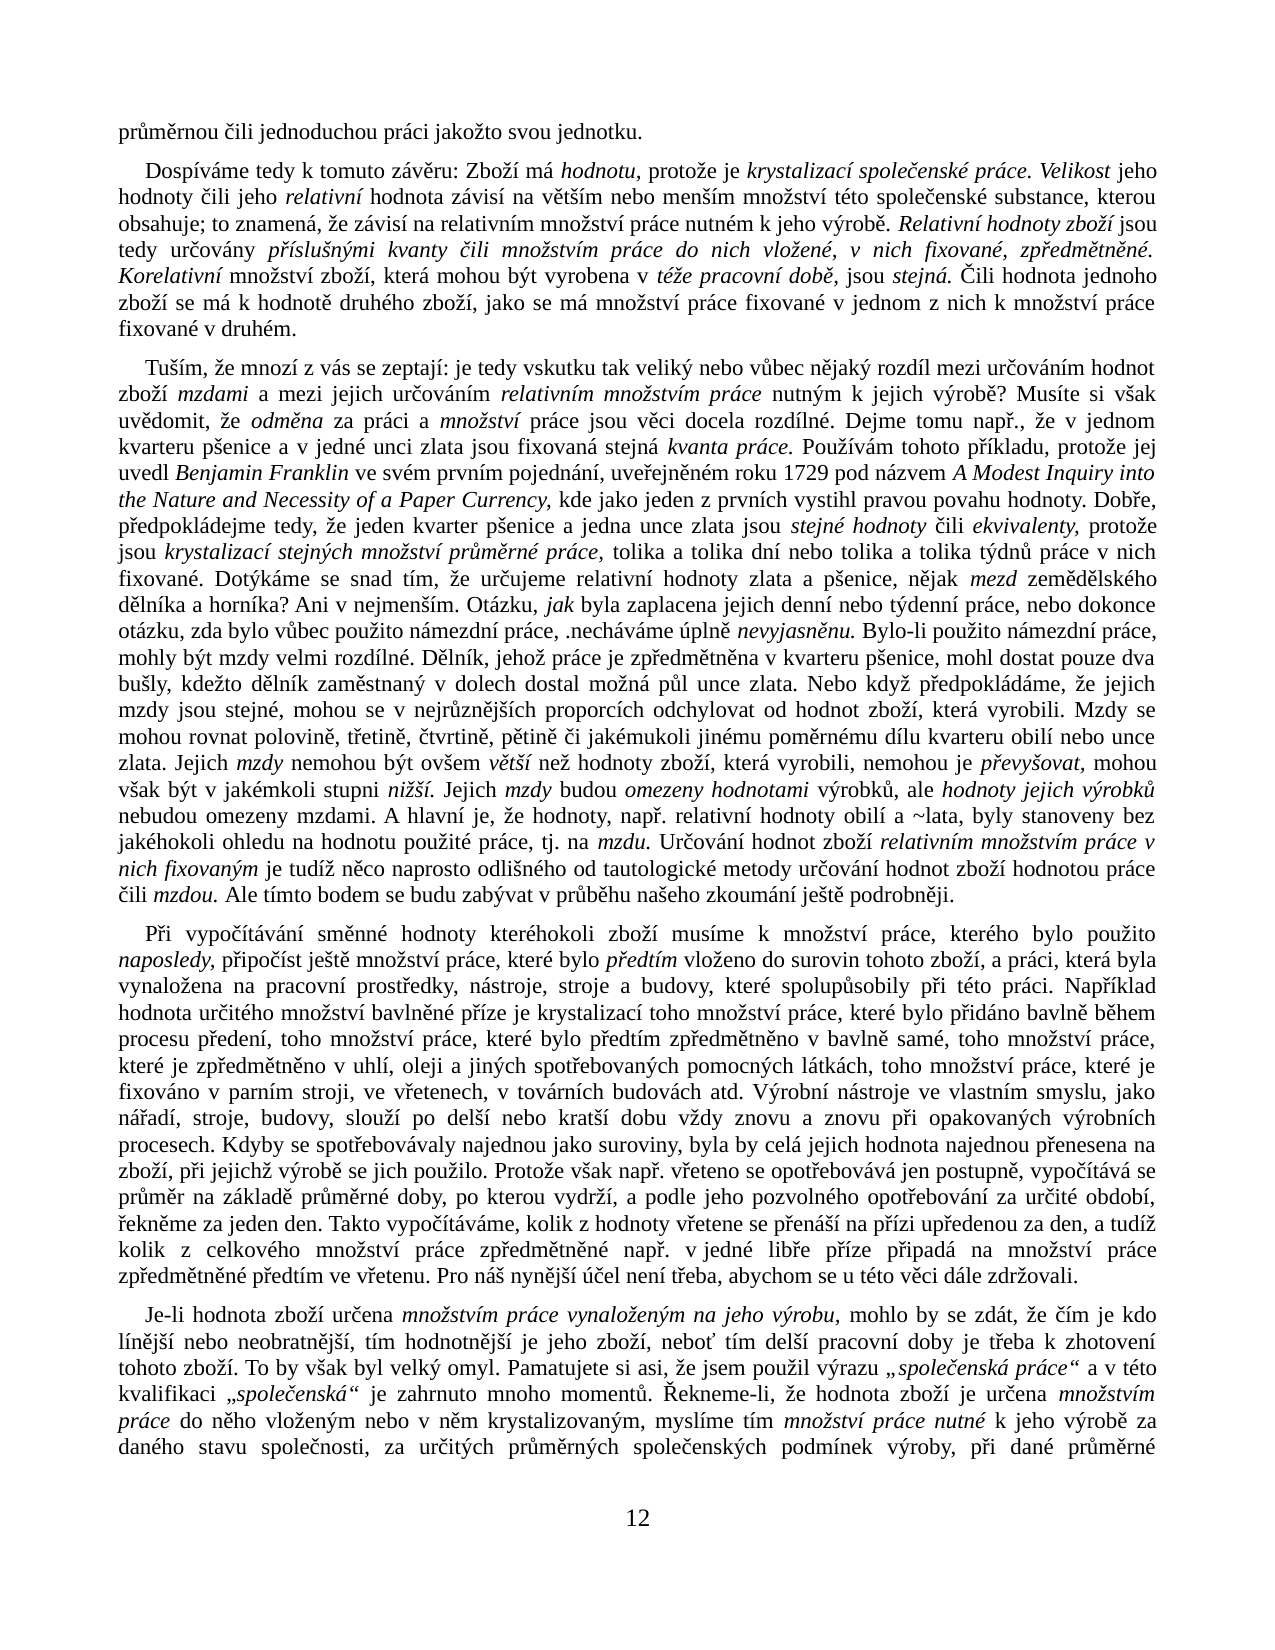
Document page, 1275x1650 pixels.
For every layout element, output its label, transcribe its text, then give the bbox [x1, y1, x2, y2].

text Při vypočítávání směnné hodnoty kteréhokoli zboží musíme k množství práce, kterého bylo použito naposledy, připočíst ještě množství práce, které bylo předtím vloženo do surovin tohoto zboží, a práci, která byla vynaložena na pracovní prostředky, nástroje, stroje a budovy, které spolupůsobily při této práci. Například hodnota určitého množství bavlněné příze je krystalizací toho množství práce, které bylo přidáno bavlně během procesu předení, toho množství práce, které bylo předtím zpředmětněno v bavlně samé, toho množství práce, které je zpředmětněno v uhlí, oleji a jiných spotřebovaných pomocných látkách, toho množství práce, které je fixováno v parním stroji, ve vřetenech, v továrních budovách atd. Výrobní nástroje ve vlastním smyslu, jako nářadí, stroje, budovy, slouží po delší nebo kratší dobu vždy znovu a znovu při opakovaných výrobních procesech. Kdyby se spotřebovávaly najednou jako suroviny, byla by celá jejich hodnota najednou přenesena na zboží, při jejichž výrobě se jich použilo. Protože však např. vřeteno se opotřebovává jen postupně, vypočítává se průměr na základě průměrné doby, po kterou vydrží, a podle jeho pozvolného opotřebování za určité období, řekněme za jeden den. Takto vypočítáváme, kolik z hodnoty vřetene se přenáší na přízi upředenou za den, a tudíž kolik z celkového množství práce zpředmětněné např. v jedné libře příze připadá na množství práce zpředmětněné předtím ve vřetenu. Pro náš nynější účel není třeba, abychom se u této věci dále zdržovali. [118, 920, 1157, 1289]
text Je-li hodnota zboží určena množstvím práce vynaloženým na jeho výrobu, mohlo by se zdát, že čím je kdo línější nebo neobratnější, tím hodnotnější je jeho zboží, neboť tím delší pracovní doby je třeba k zhotovení tohoto zboží. To by však byl velký omyl. Pamatujete si asi, že jsem použil výrazu „společenská práce“ a v této kvalifikaci „společenská“ je zahrnuto mnoho momentů. Řekneme-li, že hodnota zboží je určena množstvím práce do něho vloženým nebo v něm krystalizovaným, myslíme tím množství práce nutné k jeho výrobě za daného stavu společnosti, za určitých průměrných společenských podmínek výroby, při dané průměrné [118, 1301, 1157, 1459]
text Dospíváme tedy k tomuto závěru: Zboží má hodnotu, protože je krystalizací společenské práce. Velikost jeho hodnoty čili jeho relativní hodnota závisí na větším nebo menším množství této společenské substance, kterou obsahuje; to znamená, že závisí na relativním množství práce nutném k jeho výrobě. Relativní hodnoty zboží jsou tedy určovány příslušnými kvanty čili množstvím práce do nich vložené, v nich fixované, zpředmětněné. Korelativní množství zboží, která mohou být vyrobena v téže pracovní době, jsou stejná. Čili hodnota jednoho zboží se má k hodnotě druhého zboží, jako se má množství práce fixované v jednom z nich k množství práce fixované v druhém. [118, 157, 1157, 341]
text průměrnou čili jednoduchou práci jakožto svou jednotku. [118, 118, 1157, 144]
text Tuším, že mnozí z vás se zeptají: je tedy vskutku tak veliký nebo vůbec nějaký rozdíl mezi určováním hodnot zboží mzdami a mezi jejich určováním relativním množstvím práce nutným k jejich výrobě? Musíte si však uvědomit, že odměna za práci a množství práce jsou věci docela rozdílné. Dejme tomu např., že v jednom kvarteru pšenice a v jedné unci zlata jsou fixovaná stejná kvanta práce. Používám tohoto příkladu, protože jej uvedl Benjamin Franklin ve svém prvním pojednání, uveřejněném roku 1729 pod názvem A Modest Inquiry into the Nature and Necessity of a Paper Currency, kde jako jeden z prvních vystihl pravou povahu hodnoty. Dobře, předpokládejme tedy, že jeden kvarter pšenice a jedna unce zlata jsou stejné hodnoty čili ekvivalenty, protože jsou krystalizací stejných množství průměrné práce, tolika a tolika dní nebo tolika a tolika týdnů práce v nich fixované. Dotýkáme se snad tím, že určujeme relativní hodnoty zlata a pšenice, nějak mezd zemědělského dělníka a horníka? Ani v nejmenším. Otázku, jak byla zaplacena jejich denní nebo týdenní práce, nebo dokonce otázku, zda bylo vůbec použito námezdní práce, .necháváme úplně nevyjasněnu. Bylo-li použito námezdní práce, mohly být mzdy velmi rozdílné. Dělník, jehož práce je zpředmětněna v kvarteru pšenice, mohl dostat pouze dva bušly, kdežto dělník zaměstnaný v dolech dostal možná půl unce zlata. Nebo když předpokládáme, že jejich mzdy jsou stejné, mohou se v nejrůznějších proporcích odchylovat od hodnot zboží, která vyrobili. Mzdy se mohou rovnat polovině, třetině, čtvrtině, pětině či jakémukoli jinému poměrnému dílu kvarteru obilí nebo unce zlata. Jejich mzdy nemohou být ovšem větší než hodnoty zboží, která vyrobili, nemohou je převyšovat, mohou však být v jakémkoli stupni nižší. Jejich mzdy budou omezeny hodnotami výrobků, ale hodnoty jejich výrobků nebudou omezeny mzdami. A hlavní je, že hodnoty, např. relativní hodnoty obilí a ~lata, byly stanoveny bez jakéhokoli ohledu na hodnotu použité práce, tj. na mzdu. Určování hodnot zboží relativním množstvím práce v nich fixovaným je tudíž něco naprosto odlišného od tautologické metody určování hodnot zboží hodnotou práce čili mzdou. Ale tímto bodem se budu zabývat v průběhu našeho zkoumání ještě podrobněji. [118, 354, 1157, 907]
